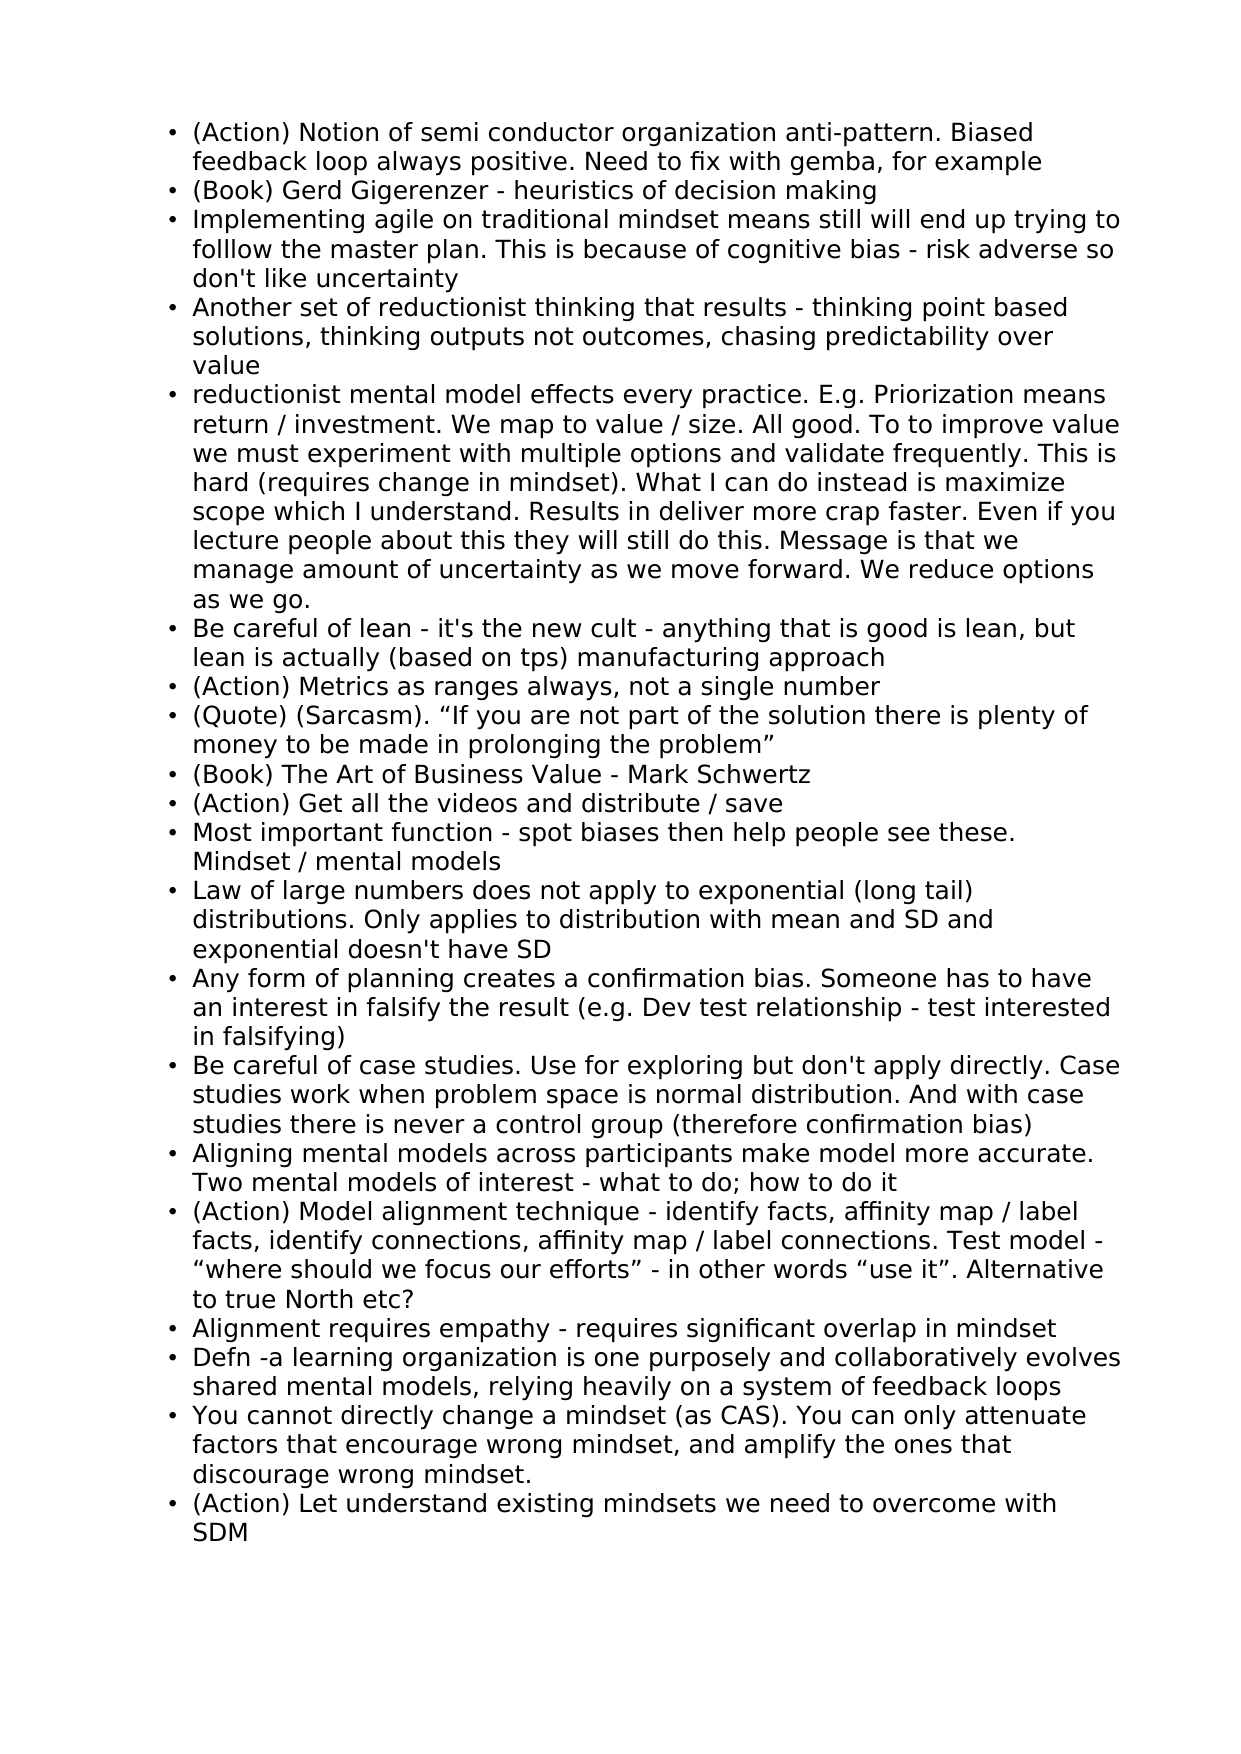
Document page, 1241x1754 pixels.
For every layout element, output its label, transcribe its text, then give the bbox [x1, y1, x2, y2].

list Be careful of case studies. Use for exploring but don't apply directly. Case studies work when problem space is normal distribution. And with case studies there is never a control group (therefore confirmation bias) [177, 1051, 1122, 1139]
list Most important function - spot biases then help people see these. Mindset / mental models [177, 818, 1122, 876]
list Implementing agile on traditional mindset means still will end up trying to folllow the master plan. This is because of cognitive bias - risk adverse so don't like uncertainty [177, 206, 1122, 293]
list (Book) Gerd Gigerenzer - heuristics of decision making [177, 176, 1122, 206]
list Alignment requires empathy - requires significant overlap in mindset [177, 1314, 1122, 1343]
list Be careful of lean - it's the new cult - anything that is good is lean, but lean is actually (based on tps) manufacturing approach [177, 614, 1122, 672]
list Defn -a learning organization is one purposely and collaboratively evolves shared mental models, relying heavily on a system of feedback loops [177, 1343, 1122, 1401]
list (Action) Notion of semi conductor organization anti-pattern. Biased feedback loop always positive. Need to fix with gemba, for example [177, 118, 1122, 176]
list You cannot directly change a mindset (as CAS). You can only attenuate factors that encourage wrong mindset, and amplify the ones that discourage wrong mindset. [177, 1401, 1122, 1489]
list (Quote) (Sarcasm). “If you are not part of the solution there is plenty of money to be made in prolonging the problem” [177, 701, 1122, 760]
list Any form of planning creates a confirmation bias. Someone has to have an interest in falsify the result (e.g. Dev test relationship - test interested in falsifying) [177, 964, 1122, 1051]
list Law of large numbers does not apply to exponential (long tail) distributions. Only applies to distribution with mean and SD and exponential doesn't have SD [177, 876, 1122, 964]
list (Action) Model alignment technique - identify facts, affinity map / label facts, identify connections, affinity map / label connections. Test model - “where should we focus our efforts” - in other words “use it”. Alternative to true North etc? [177, 1197, 1122, 1314]
list Aligning mental models across participants make model more accurate. Two mental models of interest - what to do; how to do it [177, 1139, 1122, 1197]
list (Book) The Art of Business Value - Mark Schwertz [177, 760, 1122, 789]
list reductionist mental model effects every practice. E.g. Priorization means return / investment. We map to value / size. All good. To to improve value we must experiment with multiple options and validate frequently. This is hard (requires change in mindset). What I can do instead is maximize scope which I understand. Results in deliver more crap faster. Even if you lecture people about this they will still do this. Message is that we manage amount of uncertainty as we move forward. We reduce options as we go. [177, 381, 1122, 614]
list (Action) Let understand existing mindsets we need to overcome with SDM [177, 1489, 1122, 1547]
list Another set of reductionist thinking that results - thinking point based solutions, thinking outputs not outcomes, chasing predictability over value [177, 293, 1122, 381]
list (Action) Get all the videos and distribute / save [177, 789, 1122, 818]
list (Action) Metrics as ranges always, not a single number [177, 672, 1122, 701]
